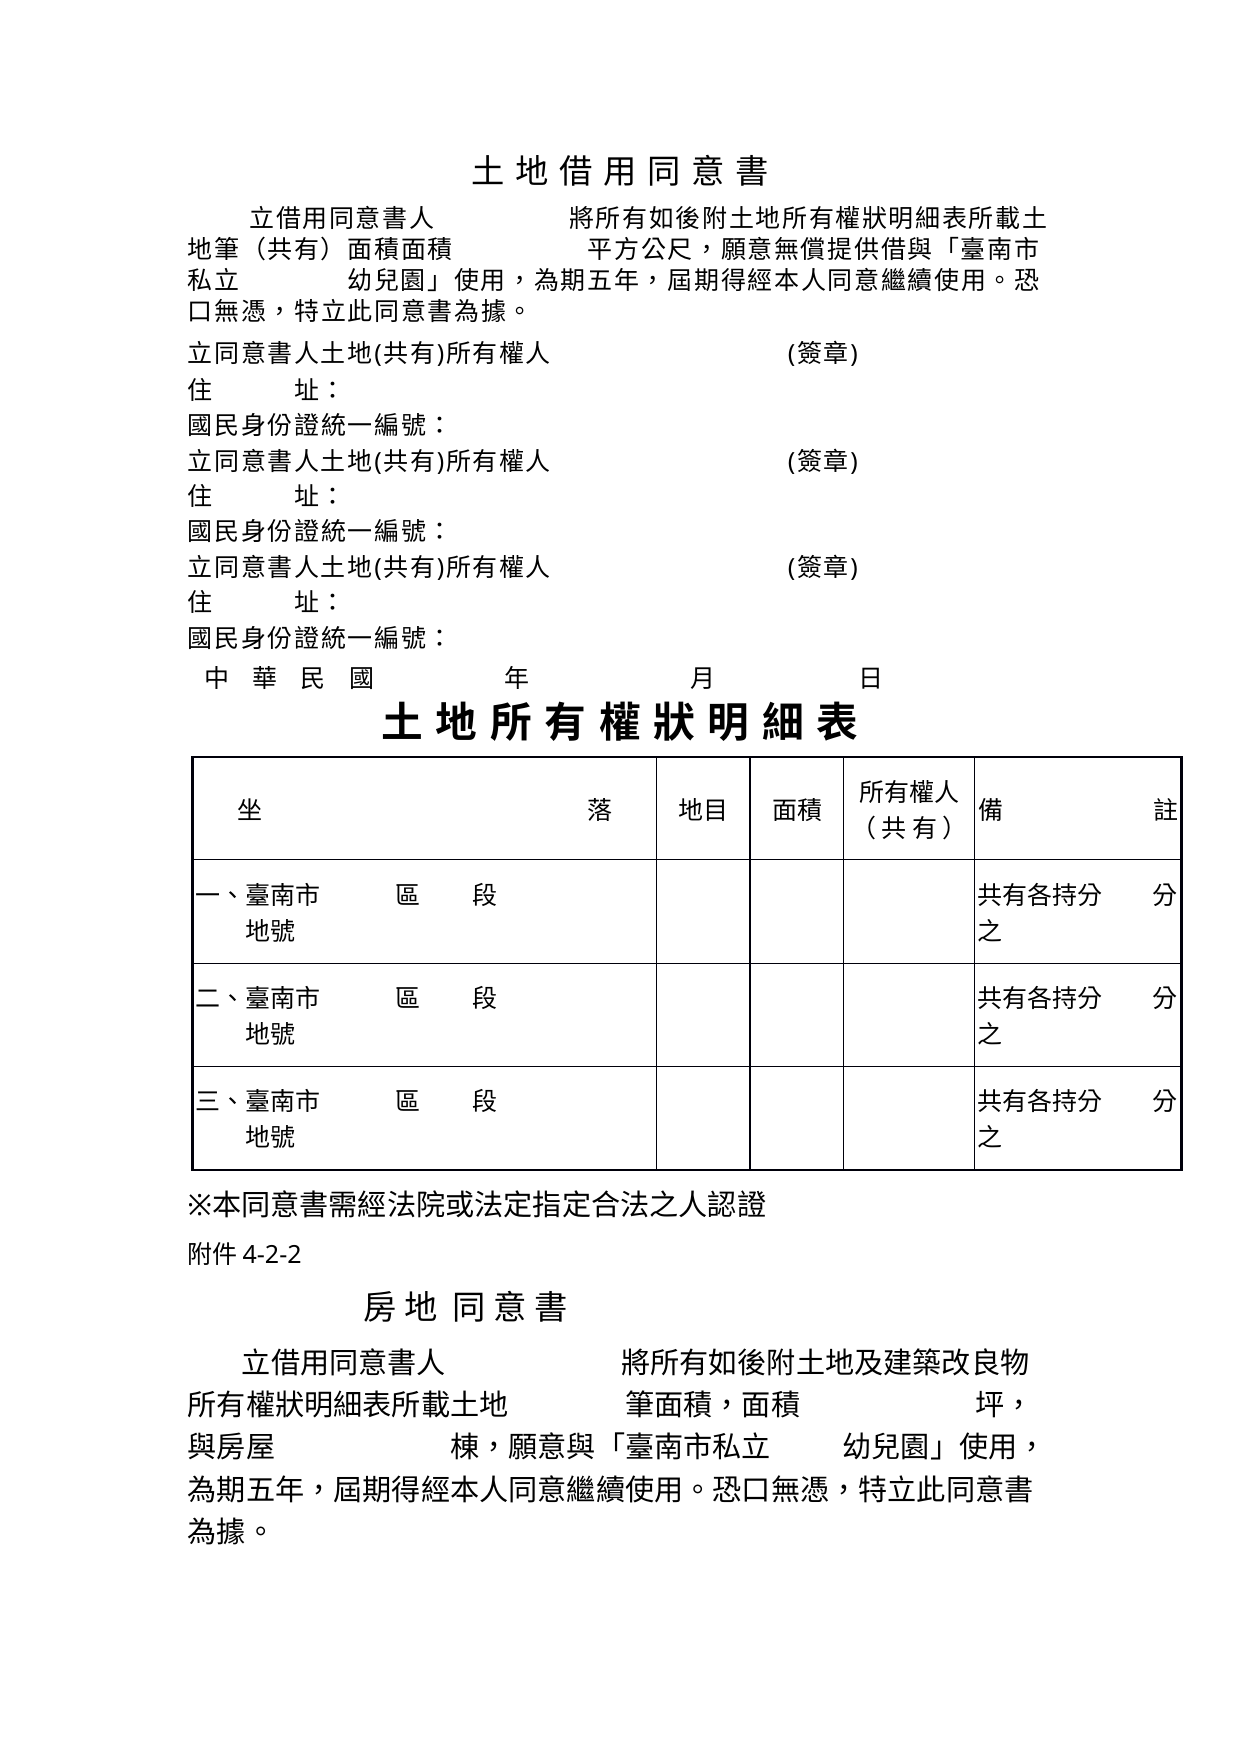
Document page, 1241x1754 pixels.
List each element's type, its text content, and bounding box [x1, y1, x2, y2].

table_cell 共有各持分 分之 [975, 860, 1180, 962]
table_cell [844, 1067, 974, 1169]
table_header 面積 [751, 758, 843, 859]
text 立同意書人土地(共有)所有權人 (簽章) [187, 337, 1053, 369]
text 土 地 所 有 權 狀 明 細 表 [187, 704, 1053, 746]
text 國民身份證統一編號： [187, 521, 1053, 546]
text 住 址： [187, 379, 1053, 404]
table_header 所有權人 （ 共 有 ） [844, 758, 974, 859]
table_cell 一、臺南市 區 段 地號 [194, 860, 656, 962]
table_cell [751, 860, 843, 962]
text ※本同意書需經法院或法定指定合法之人認證 [187, 1181, 1053, 1224]
table_cell [657, 860, 749, 962]
table_cell 二、臺南市 區 段 地號 [194, 964, 656, 1066]
text 國民身份證統一編號： [187, 627, 1053, 652]
text 房 地 同 意 書 [187, 1281, 1053, 1329]
text 立同意書人土地(共有)所有權人 (簽章) [187, 556, 1053, 581]
table_cell 共有各持分 分之 [975, 964, 1180, 1066]
text 住 址： [187, 485, 1053, 510]
text 立借用同意書人 將所有如後附土地所有權狀明細表所載土地筆（共有）面積面積 平方公尺，願意無償提供借與「臺南市私立 幼兒園」使用，為期五年，屆期得經本人同意繼續使用。恐口無憑，特立此同意書為據。 [187, 202, 1053, 327]
text 土 地 借 用 同 意 書 [187, 150, 1053, 192]
table_header 坐 落 [194, 758, 656, 859]
text 附件4-2-2 [187, 1234, 1053, 1270]
table_cell [657, 1067, 749, 1169]
text 中 華 民 國 年 月 日 [187, 662, 1053, 694]
table_cell 共有各持分 分之 [975, 1067, 1180, 1169]
table_cell [844, 860, 974, 962]
text 國民身份證統一編號： [187, 414, 1053, 439]
text 住 址： [187, 592, 1053, 617]
table_cell [657, 964, 749, 1066]
text 立借用同意書人 將所有如後附土地及建築改良物所有權狀明細表所載土地 筆面積，面積 坪，與房屋 棟，願意與「臺南市私立 幼兒園」使用，為期五年，屆期得經本人同意繼續使用。恐口無憑，特立此同意書為據。 [187, 1339, 1053, 1551]
table_cell [844, 964, 974, 1066]
table_cell [751, 964, 843, 1066]
table_header 備 註 [975, 758, 1180, 859]
table_header 地目 [657, 758, 749, 859]
table_cell 三、臺南市 區 段 地號 [194, 1067, 656, 1169]
table_cell [751, 1067, 843, 1169]
text 立同意書人土地(共有)所有權人 (簽章) [187, 450, 1053, 475]
